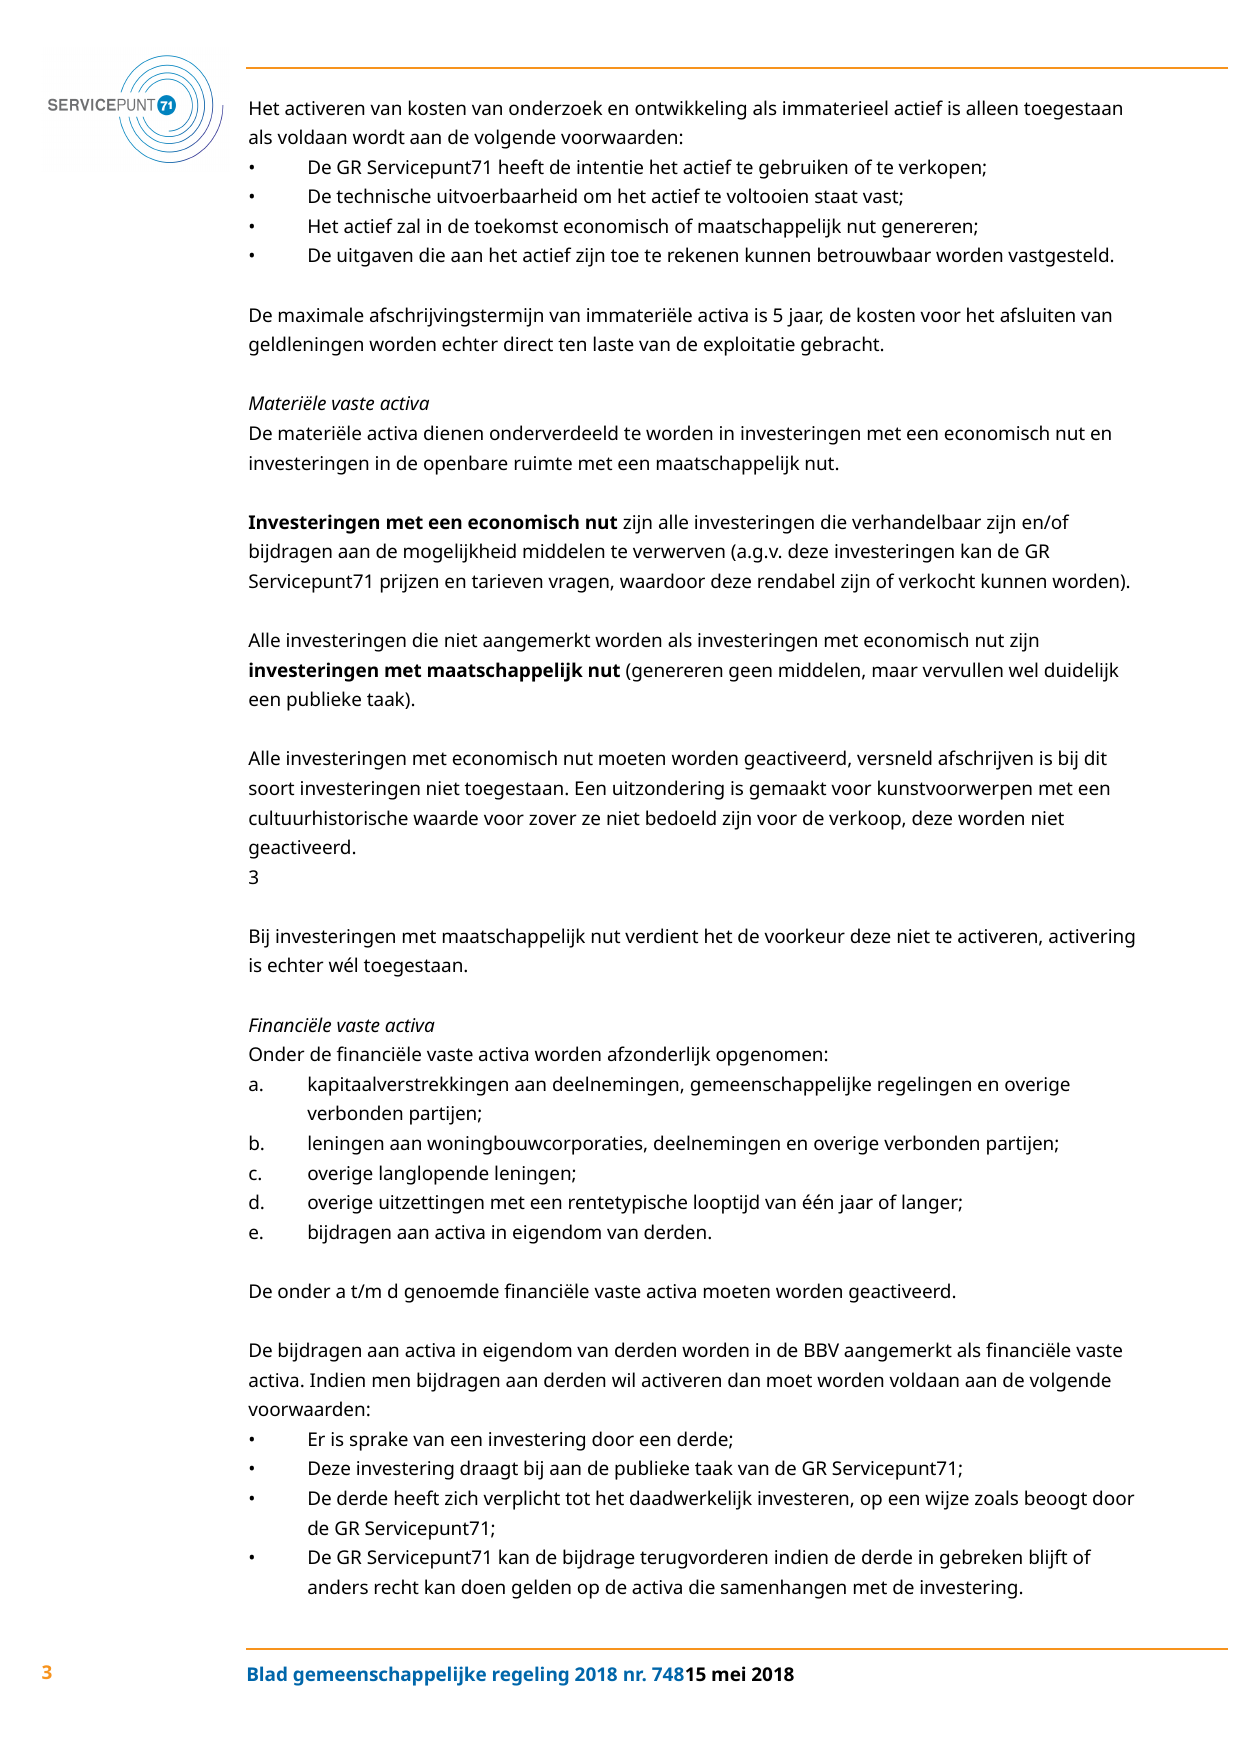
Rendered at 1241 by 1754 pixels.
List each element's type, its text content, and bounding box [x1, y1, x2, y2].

text De maximale afschrijvingstermijn van immateriële activa is 5 jaar, de kosten voor het afsluiten van geldleningen worden echter direct ten laste van de exploitatie gebracht. [248, 302, 1152, 357]
text Materiële vaste activa [248, 391, 1152, 416]
text 3 [248, 864, 1152, 890]
text Alle investeringen met economisch nut moeten worden geactiveerd, versneld afschrijven is bij dit soort investeringen niet toegestaan. Een uitzondering is gemaakt voor kunstvoorwerpen met een cultuurhistorische waarde voor zover ze niet bedoeld zijn voor de verkoop, deze worden niet geactiveerd. [248, 746, 1152, 860]
text De materiële activa dienen onderverdeeld te worden in investeringen met een economisch nut en investeringen in de openbare ruimte met een maatschappelijk nut. [248, 420, 1152, 476]
text De onder a t/m d genoemde financiële vaste activa moeten worden geactiveerd. [248, 1278, 1152, 1304]
text Financiële vaste activa [248, 1012, 1152, 1038]
list De derde heeft zich verplicht tot het daadwerkelijk investeren, op een wijze zoals beoogt door de GR Servicepunt71; [248, 1485, 1152, 1541]
list overige langlopende leningen; [248, 1160, 1152, 1186]
list Het actief zal in de toekomst economisch of maatschappelijk nut genereren; [248, 213, 1152, 239]
list De uitgaven die aan het actief zijn toe te rekenen kunnen betrouwbaar worden vastgesteld. [248, 243, 1152, 268]
list leningen aan woningbouwcorporaties, deelnemingen en overige verbonden partijen; [248, 1130, 1152, 1156]
list Er is sprake van een investering door een derde; [248, 1426, 1152, 1452]
text Het activeren van kosten van onderzoek en ontwikkeling als immaterieel actief is alleen toegestaan als voldaan wordt aan de volgende voorwaarden: [248, 95, 1152, 150]
text Bij investeringen met maatschappelijk nut verdient het de voorkeur deze niet te activeren, activering is echter wél toegestaan. [248, 923, 1152, 978]
list De technische uitvoerbaarheid om het actief te voltooien staat vast; [248, 183, 1152, 209]
picture [41, 47, 231, 172]
list Deze investering draagt bij aan de publieke taak van de GR Servicepunt71; [248, 1456, 1152, 1481]
list De GR Servicepunt71 heeft de intentie het actief te gebruiken of te verkopen; [248, 154, 1152, 180]
text Alle investeringen die niet aangemerkt worden als investeringen met economisch nut zijn investeringen met maatschappelijk nut (genereren geen middelen, maar vervullen wel duidelijk een publieke taak). [248, 627, 1152, 712]
text Onder de financiële vaste activa worden afzonderlijk opgenomen: [248, 1041, 1152, 1067]
list bijdragen aan activa in eigendom van derden. [248, 1219, 1152, 1245]
list kapitaalverstrekkingen aan deelnemingen, gemeenschappelijke regelingen en overige verbonden partijen; [248, 1071, 1152, 1126]
list overige uitzettingen met een rentetypische looptijd van één jaar of langer; [248, 1189, 1152, 1215]
text Investeringen met een economisch nut zijn alle investeringen die verhandelbaar zijn en/of bijdragen aan de mogelijkheid middelen te verwerven (a.g.v. deze investeringen kan de GR Servicepunt71 prijzen en tarieven vragen, waardoor deze rendabel zijn of verkocht kunnen worden). [248, 509, 1152, 594]
list De GR Servicepunt71 kan de bijdrage terugvorderen indien de derde in gebreken blijft of anders recht kan doen gelden op de activa die samenhangen met de investering. [248, 1544, 1152, 1600]
text De bijdragen aan activa in eigendom van derden worden in de BBV aangemerkt als financiële vaste activa. Indien men bijdragen aan derden wil activeren dan moet worden voldaan aan de volgende voorwaarden: [248, 1337, 1152, 1422]
